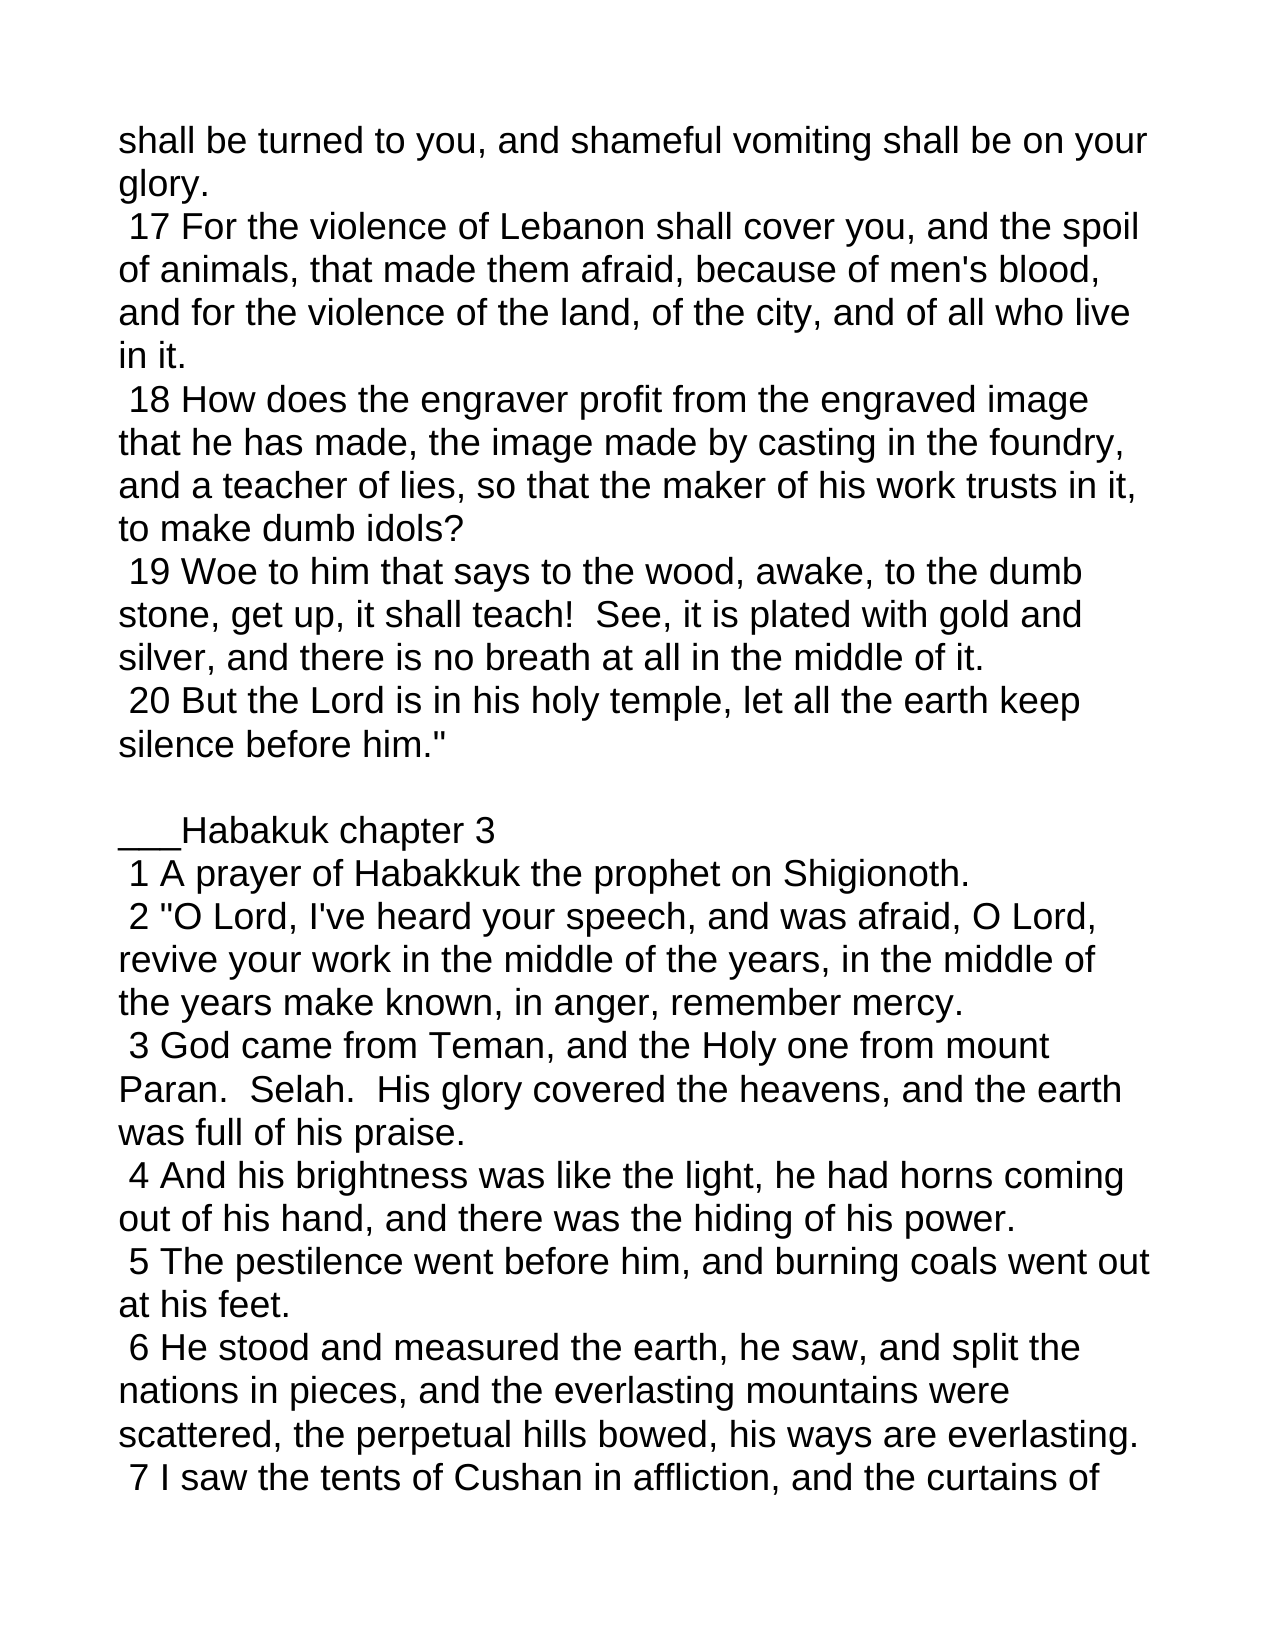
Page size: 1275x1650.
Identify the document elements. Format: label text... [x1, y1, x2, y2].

text 3 God came from Teman, and the Holy one from mount Paran. Selah. His glory covered the heavens, and the earth was full of his praise. [118, 1024, 1157, 1153]
text 5 The pestilence went before him, and burning coals went out at his feet. [118, 1239, 1157, 1326]
text 7 I saw the tents of Cushan in affliction, and the curtains of [118, 1455, 1157, 1498]
text 1 A prayer of Habakkuk the prophet on Shigionoth. [118, 851, 1157, 894]
text 18 How does the engraver profit from the engraved image that he has made, the image made by casting in the foundry, and a teacher of lies, so that the maker of his work trusts in it, to make dumb idols? [118, 377, 1157, 549]
text 19 Woe to him that says to the wood, awake, to the dumb stone, get up, it shall teach! See, it is plated with gold and silver, and there is no breath at all in the middle of it. [118, 549, 1157, 679]
text shall be turned to you, and shameful vomiting shall be on your glory. [118, 118, 1157, 204]
text 4 And his brightness was like the light, he had horns coming out of his hand, and there was the hiding of his power. [118, 1153, 1157, 1239]
text 2 "O Lord, I've heard your speech, and was afraid, O Lord, revive your work in the middle of the years, in the middle of the years make known, in anger, remember mercy. [118, 894, 1157, 1024]
text 6 He stood and measured the earth, he saw, and split the nations in pieces, and the everlasting mountains were scattered, the perpetual hills bowed, his ways are everlasting. [118, 1326, 1157, 1455]
text ___Habakuk chapter 3 [118, 808, 1157, 851]
text 20 But the Lord is in his holy temple, let all the earth keep silence before him." [118, 679, 1157, 765]
text 17 For the violence of Lebanon shall cover you, and the spoil of animals, that made them afraid, because of men's blood, and for the violence of the land, of the city, and of all who live in it. [118, 204, 1157, 377]
